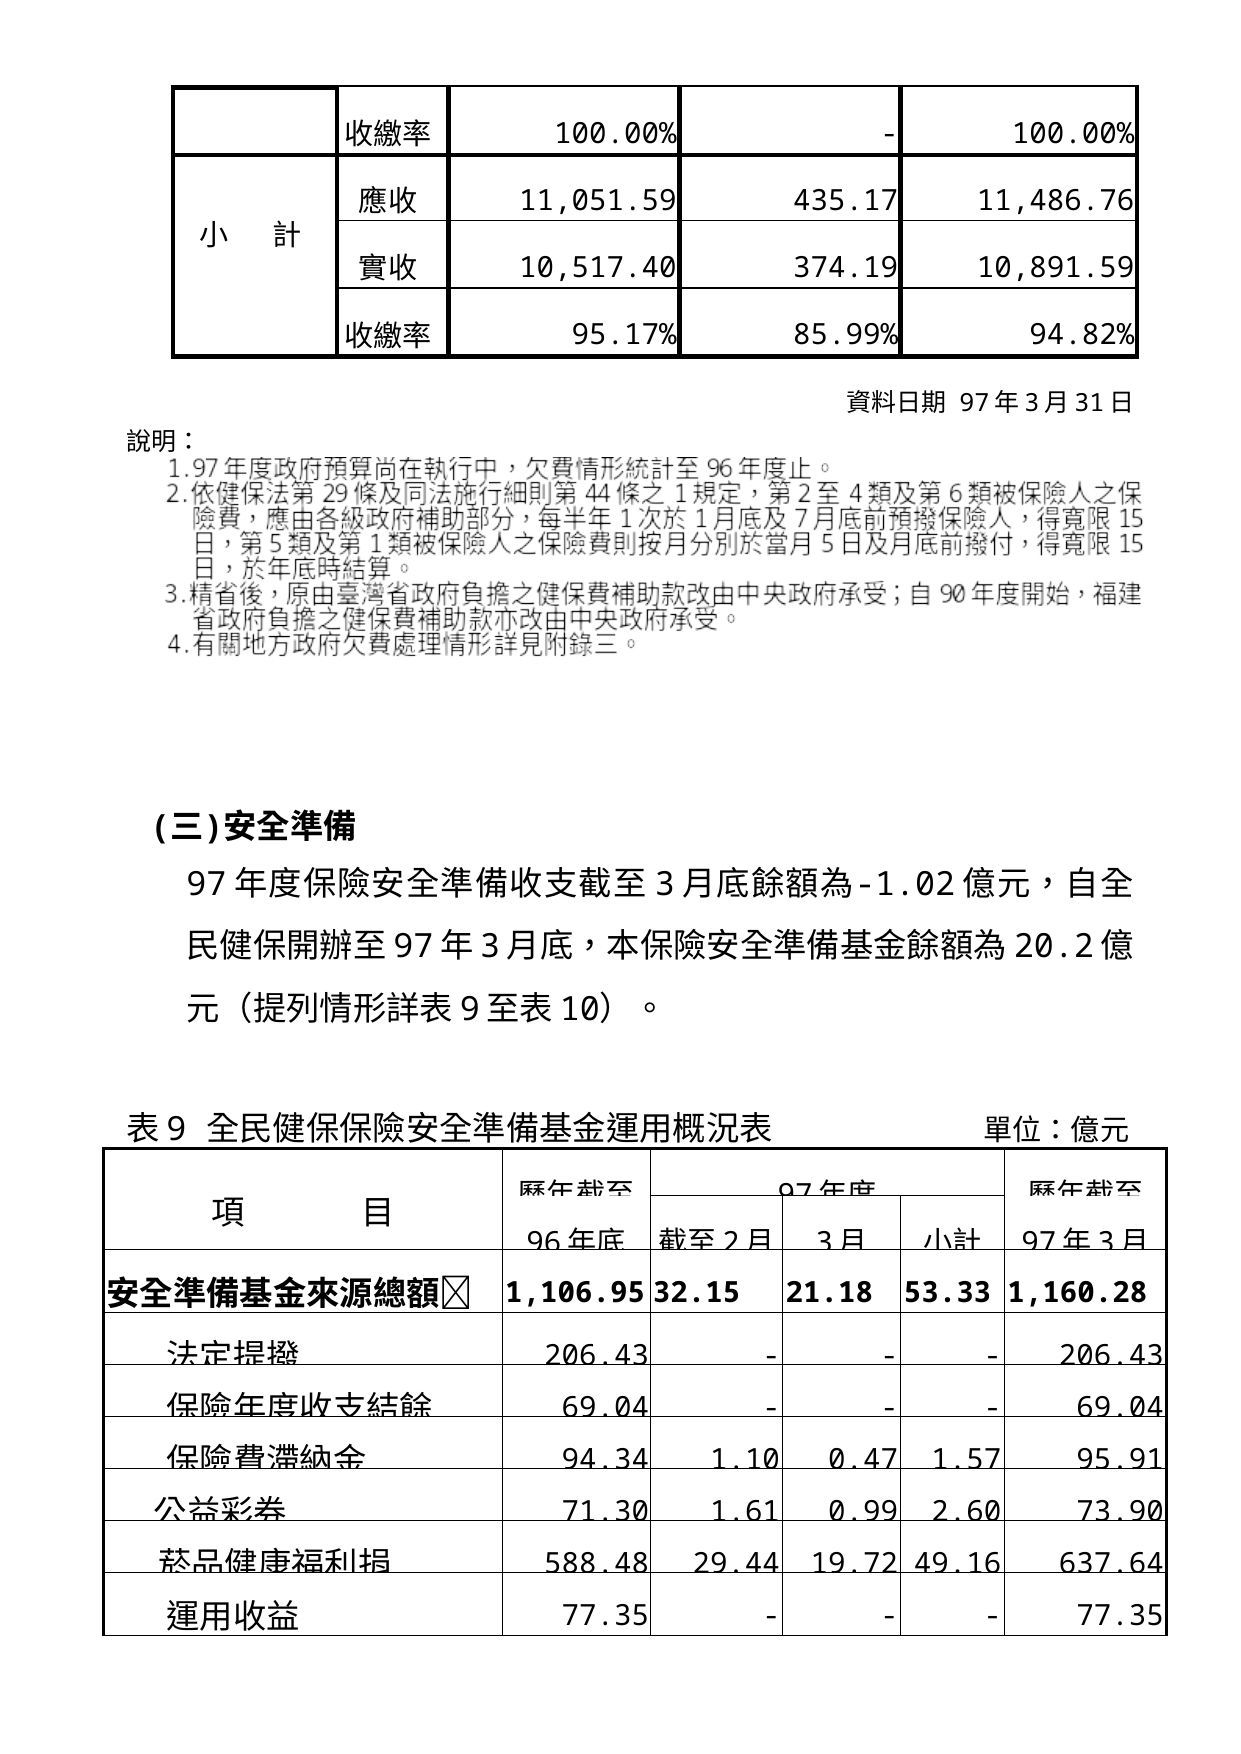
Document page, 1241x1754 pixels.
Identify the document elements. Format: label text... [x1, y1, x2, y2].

table_cell 32.15 [651, 1250, 782, 1311]
table_cell 11,486.76 [903, 157, 1135, 220]
table_cell 1.10 [651, 1417, 782, 1468]
table_cell 菸品健康福利捐 [105, 1521, 502, 1572]
table_cell 0.99 [783, 1469, 900, 1520]
text 說明： [127, 421, 1125, 458]
table_cell 3月 [783, 1196, 900, 1249]
table_cell 實收 [339, 221, 446, 287]
table_cell 71.30 [503, 1469, 650, 1520]
table_cell 85.99% [682, 289, 898, 354]
table_cell 206.43 [1005, 1313, 1165, 1363]
table_cell 1.61 [651, 1469, 782, 1520]
table_cell 94.82% [903, 289, 1135, 354]
text 資料日期 97年3月31日 [130, 359, 1134, 421]
table_cell - [901, 1573, 1004, 1635]
table_cell 94.34 [503, 1417, 650, 1468]
table_cell 安全準備基金來源總額 [105, 1250, 502, 1311]
table_cell - [682, 87, 898, 153]
table_cell 收繳率 [339, 289, 446, 354]
table_header 歷年截至 [503, 1150, 650, 1195]
table_cell - [783, 1313, 900, 1363]
table_cell 1,106.95 [503, 1250, 650, 1311]
table_cell 77.35 [1005, 1573, 1165, 1635]
table_cell - [783, 1365, 900, 1416]
table_cell 截至2月 [651, 1196, 782, 1249]
table_cell [175, 90, 335, 153]
table_cell 1.57 [901, 1417, 1004, 1468]
table_cell 保險年度收支結餘 [105, 1365, 502, 1416]
table_cell 374.19 [682, 221, 898, 287]
table_cell 公益彩券 [105, 1469, 502, 1520]
table_cell 637.64 [1005, 1521, 1165, 1572]
table_cell 100.00% [903, 87, 1135, 153]
table_cell 100.00% [451, 87, 677, 153]
table_cell 0.47 [783, 1417, 900, 1468]
table_cell - [651, 1365, 782, 1416]
table_cell - [651, 1313, 782, 1363]
table_header 97年度 [781, 1185, 790, 1194]
table_cell - [651, 1573, 782, 1635]
table_cell 95.91 [1005, 1417, 1165, 1468]
table_cell 應收 [339, 157, 446, 220]
table_cell - [783, 1573, 900, 1635]
table_cell 11,051.59 [451, 157, 677, 220]
table_cell 77.35 [503, 1573, 650, 1635]
table_cell 53.33 [901, 1250, 1004, 1311]
table_cell 588.48 [503, 1521, 650, 1572]
table_cell 21.18 [783, 1250, 900, 1311]
table_cell - [901, 1313, 1004, 1363]
table_cell 69.04 [1005, 1365, 1165, 1416]
table_cell 運用收益 [105, 1573, 502, 1635]
table_cell 29.44 [651, 1521, 782, 1572]
table_cell 95.17% [451, 289, 677, 354]
table_cell 小 計 [175, 157, 335, 354]
table_cell 49.16 [901, 1521, 1004, 1572]
table_cell 435.17 [682, 157, 898, 220]
text 97年度保險安全準備收支截至3月底餘額為-1.02億元，自全民健保開辦至97年3月底，本保險安全準備基金餘額為20.2億元（提列情形詳表9至表10）。 [186, 845, 1134, 1033]
text 表9 全民健保保險安全準備基金運用概況表 單位：億元 [126, 1085, 1137, 1147]
table_cell 1,160.28 [1005, 1250, 1165, 1311]
table_cell 206.43 [503, 1313, 650, 1363]
table_cell 96年底 [503, 1195, 650, 1249]
table_cell 97年3月底 [1005, 1195, 1165, 1249]
table_cell - [901, 1365, 1004, 1416]
table_cell 10,517.40 [451, 221, 677, 287]
table_cell 73.90 [1005, 1469, 1165, 1520]
table_cell 2.60 [901, 1469, 1004, 1520]
table_header 項 目 [105, 1150, 502, 1249]
table_cell 69.04 [503, 1365, 650, 1416]
table_cell 小計 [901, 1196, 1004, 1249]
table_header 97年度 [651, 1150, 1004, 1195]
table_cell 19.72 [783, 1521, 900, 1572]
table_cell 保險費滯納金 [105, 1417, 502, 1468]
table_header 歷年截至 [1005, 1150, 1165, 1195]
table_cell 10,891.59 [903, 221, 1135, 287]
table_cell 法定提撥 [105, 1313, 502, 1363]
text (三)安全準備 [130, 783, 1188, 845]
table_cell 收繳率 [339, 87, 446, 153]
